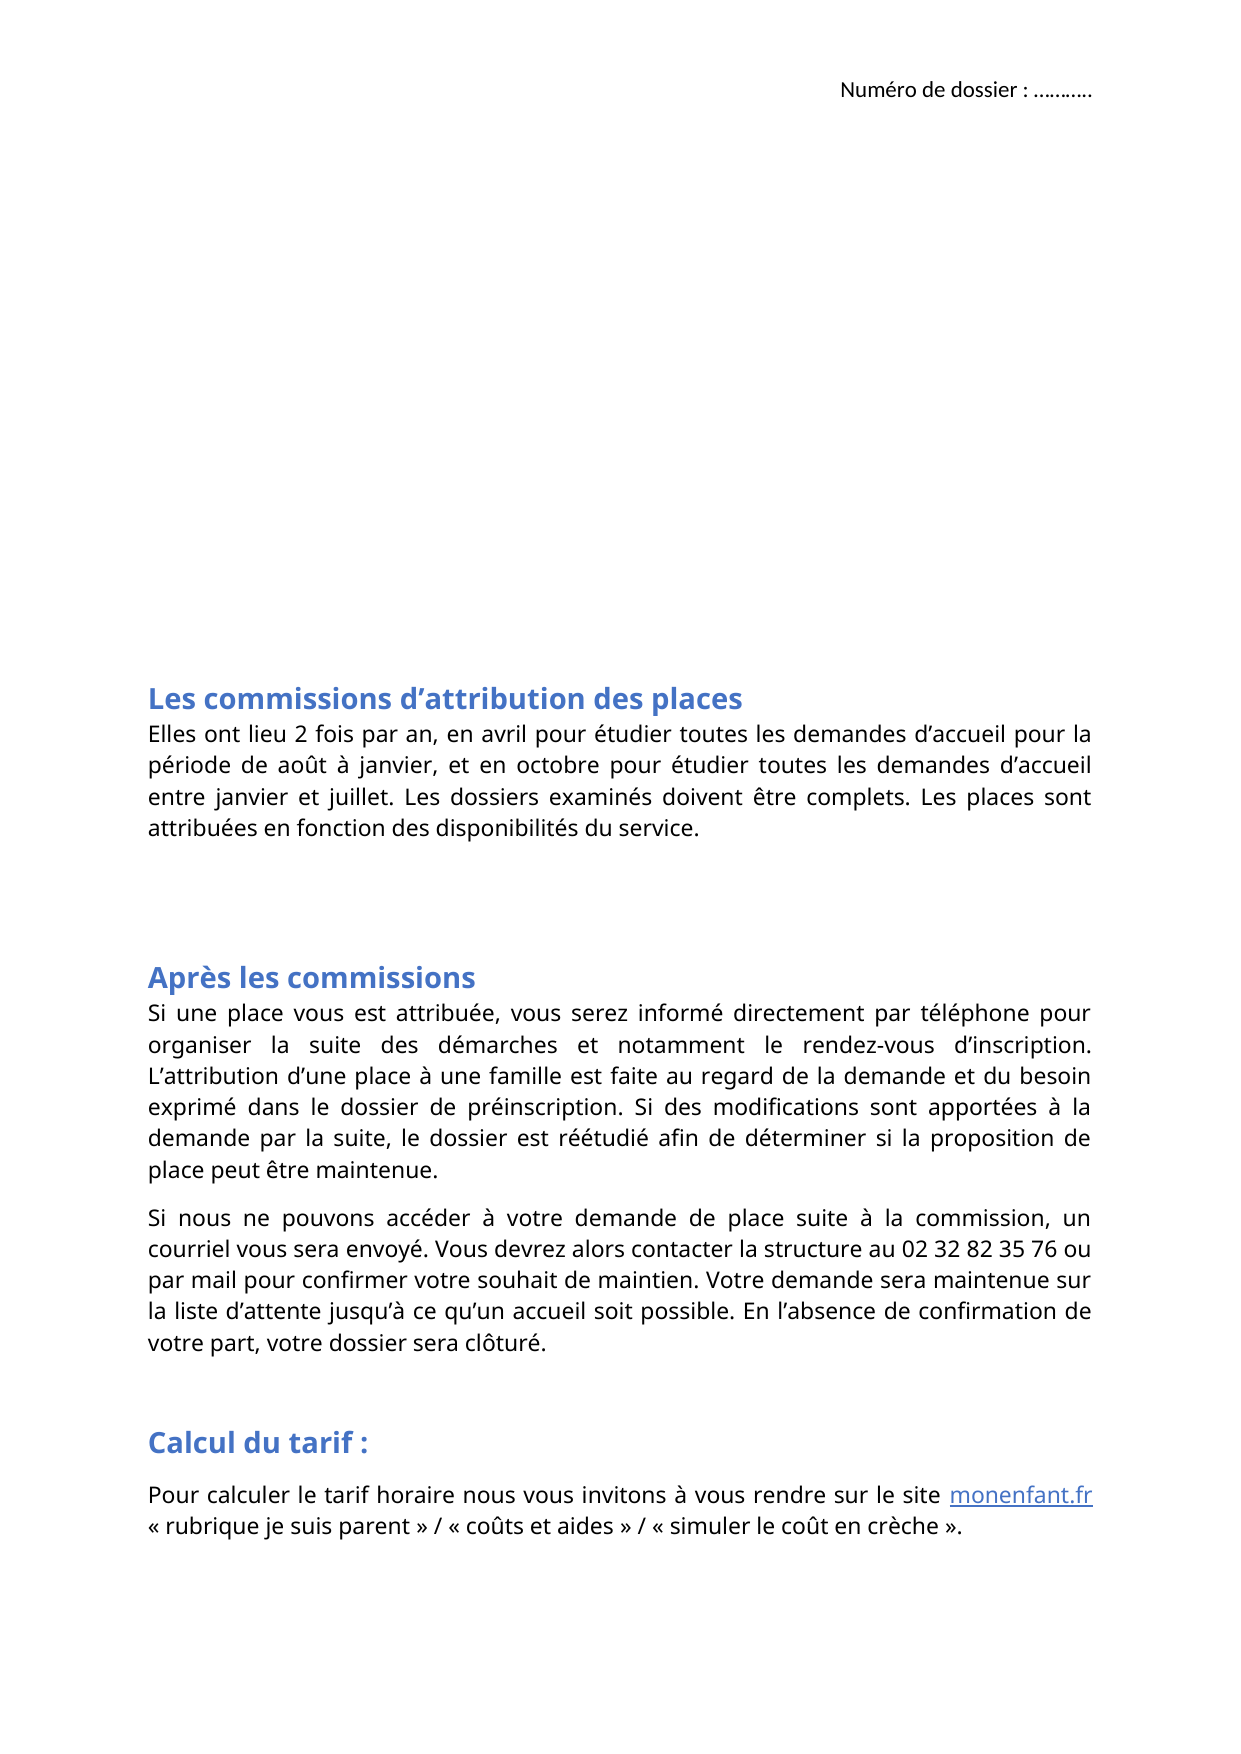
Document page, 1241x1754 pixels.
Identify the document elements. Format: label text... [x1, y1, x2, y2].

text Elles ont lieu 2 fois par an, en avril pour étudier toutes les demandes d’accueil pour la période de août à janvier, et en octobre pour étudier toutes les demandes d’accueil entre janvier et juillet. Les dossiers examinés doivent être complets. Les places sont attribuées en fonction des disponibilités du service. [148, 718, 1093, 843]
text Calcul du tarif : [148, 1422, 1093, 1462]
text Si nous ne pouvons accéder à votre demande de place suite à la commission, un courriel vous sera envoyé. Vous devrez alors contacter la structure au 02 32 82 35 76 ou par mail pour confirmer votre souhait de maintien. Votre demande sera maintenue sur la liste d’attente jusqu’à ce qu’un accueil soit possible. En l’absence de confirmation de votre part, votre dossier sera clôturé. [148, 1201, 1093, 1358]
text Pour calculer le tarif horaire nous vous invitons à vous rendre sur le site monenfant.fr « rubrique je suis parent » / « coûts et aides » / « simuler le coût en crèche ». [148, 1479, 1093, 1541]
text Si une place vous est attribuée, vous serez informé directement par téléphone pour organiser la suite des démarches et notamment le rendez-vous d’inscription. L’attribution d’une place à une famille est faite au regard de la demande et du besoin exprimé dans le dossier de préinscription. Si des modifications sont apportées à la demande par la suite, le dossier est réétudié afin de déterminer si la proposition de place peut être maintenue. [148, 997, 1093, 1185]
subtitle Les commissions d’attribution des places [148, 678, 1093, 718]
subtitle Après les commissions [148, 958, 1093, 997]
